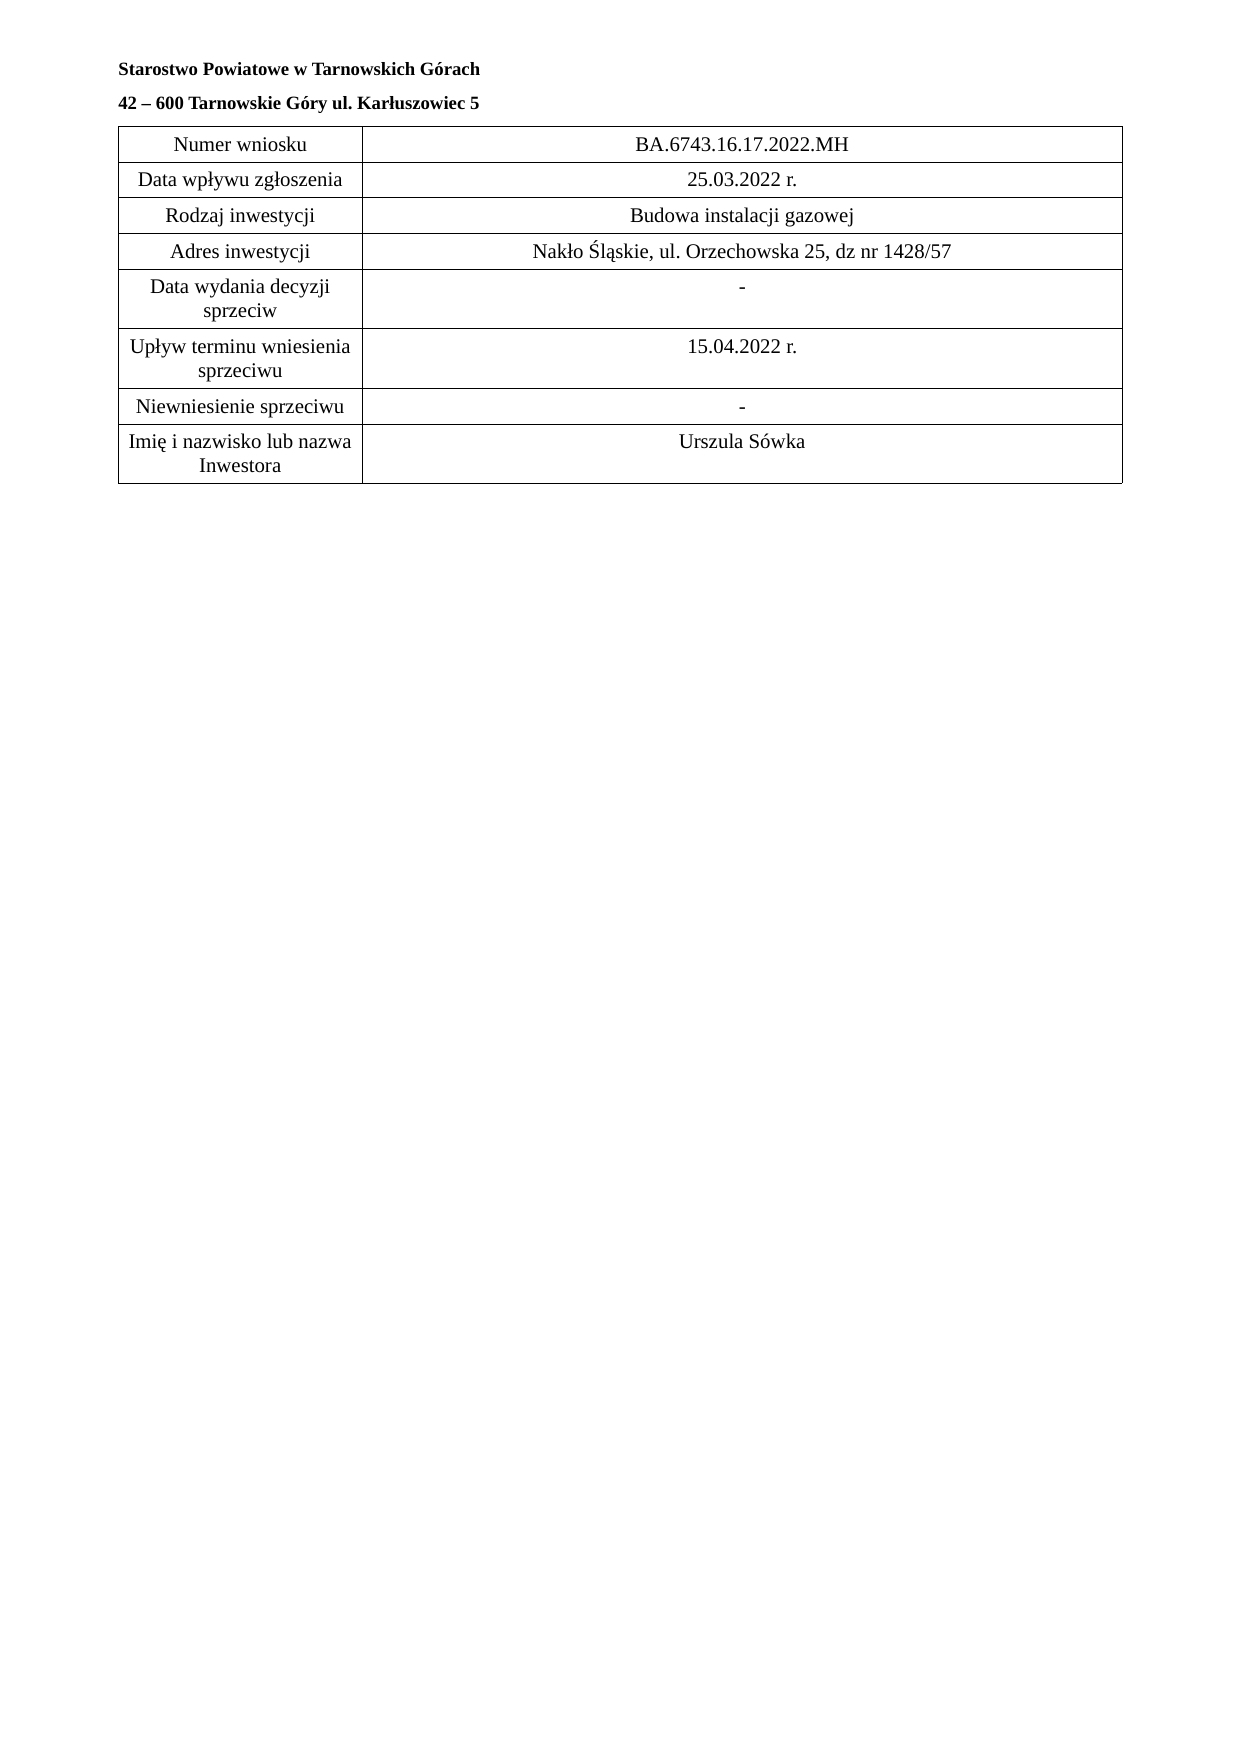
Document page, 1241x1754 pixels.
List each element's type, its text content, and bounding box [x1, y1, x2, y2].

table_header Numer wniosku [119, 127, 362, 162]
table_cell Upływ terminu wniesienia sprzeciwu [119, 329, 362, 388]
text Starostwo Powiatowe w Tarnowskich Górach [118, 58, 1122, 79]
table_cell Imię i nazwisko lub nazwa Inwestora [119, 425, 362, 483]
table_header BA.6743.16.17.2022.MH [363, 127, 1122, 162]
text 42 – 600 Tarnowskie Góry ul. Karłuszowiec 5 [118, 92, 1122, 113]
table_cell Rodzaj inwestycji [119, 198, 362, 233]
table_cell 25.03.2022 r. [363, 163, 1122, 197]
table_cell Budowa instalacji gazowej [363, 198, 1122, 233]
table_cell - [363, 389, 1122, 423]
table_cell Urszula Sówka [363, 425, 1122, 483]
table_cell Data wydania decyzji sprzeciw [119, 270, 362, 328]
table_cell Nakło Śląskie, ul. Orzechowska 25, dz nr 1428/57 [363, 234, 1122, 268]
table_cell Data wpływu zgłoszenia [119, 163, 362, 197]
table_cell Adres inwestycji [119, 234, 362, 268]
table_cell 15.04.2022 r. [363, 329, 1122, 388]
table_cell Niewniesienie sprzeciwu [119, 389, 362, 423]
table_cell - [363, 270, 1122, 328]
